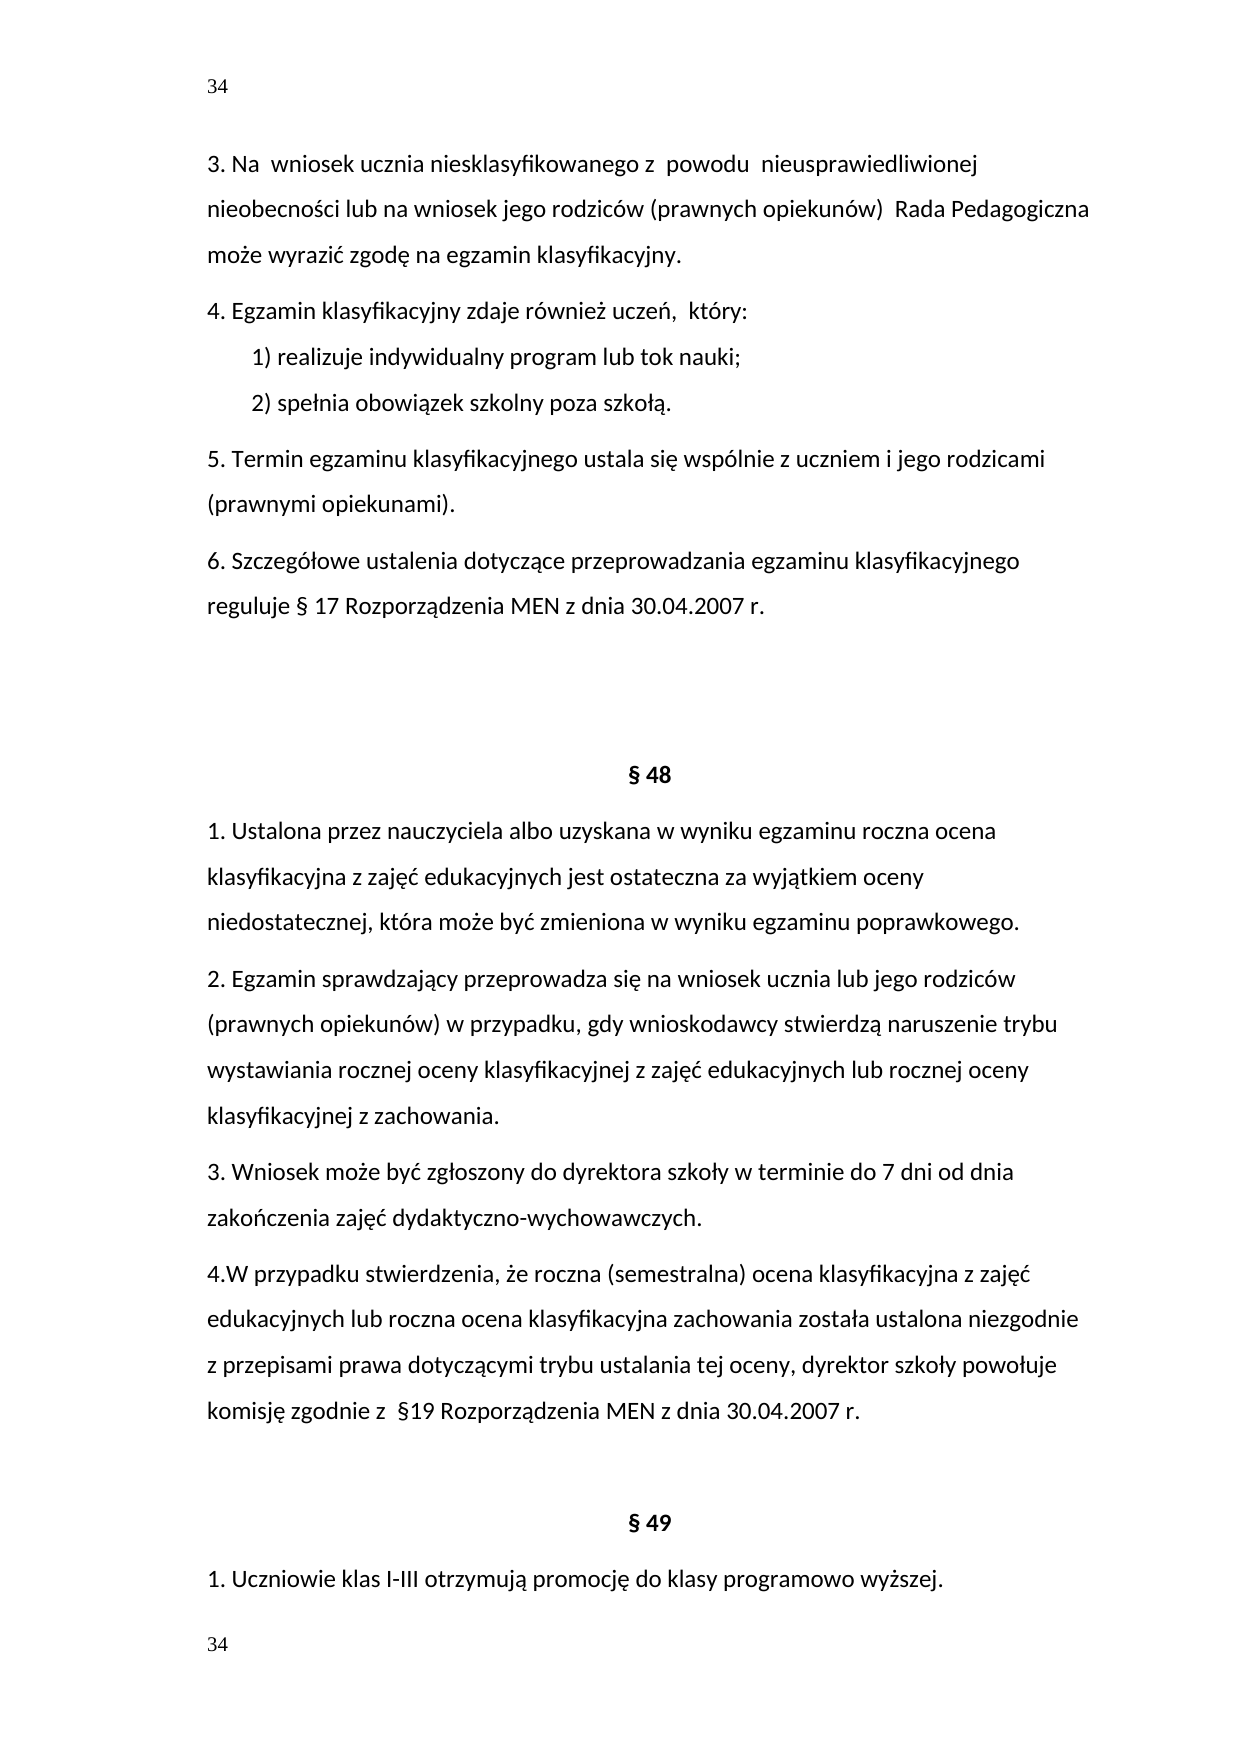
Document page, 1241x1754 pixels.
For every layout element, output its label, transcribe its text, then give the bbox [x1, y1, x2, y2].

text 4.W przypadku stwierdzenia, że roczna (semestralna) ocena klasyfikacyjna z zajęć edukacyjnych lub roczna ocena klasyfikacyjna zachowania została ustalona niezgodnie z przepisami prawa dotyczącymi trybu ustalania tej oceny, dyrektor szkoły powołuje komisję zgodnie z §19 Rozporządzenia MEN z dnia 30.04.2007 r. [207, 1258, 1092, 1426]
text 4. Egzamin klasyfikacyjny zdaje również uczeń, który: 1) realizuje indywidualny program lub tok nauki; 2) spełnia obowiązek szkolny poza szkołą. [207, 295, 1092, 417]
text 5. Termin egzaminu klasyfikacyjnego ustala się wspólnie z uczniem i jego rodzicami (prawnymi opiekunami). [207, 443, 1092, 519]
text § 48 [207, 759, 1092, 789]
text 2. Egzamin sprawdzający przeprowadza się na wniosek ucznia lub jego rodziców (prawnych opiekunów) w przypadku, gdy wnioskodawcy stwierdzą naruszenie trybu wystawiania rocznej oceny klasyfikacyjnej z zajęć edukacyjnych lub rocznej oceny klasyfikacyjnej z zachowania. [207, 963, 1092, 1130]
text 3. Wniosek może być zgłoszony do dyrektora szkoły w terminie do 7 dni od dnia zakończenia zajęć dydaktyczno-wychowawczych. [207, 1156, 1092, 1232]
text 6. Szczegółowe ustalenia dotyczące przeprowadzania egzaminu klasyfikacyjnego reguluje § 17 Rozporządzenia MEN z dnia 30.04.2007 r. [207, 545, 1092, 621]
text 1. Ustalona przez nauczyciela albo uzyskana w wyniku egzaminu roczna ocena klasyfikacyjna z zajęć edukacyjnych jest ostateczna za wyjątkiem oceny niedostatecznej, która może być zmieniona w wyniku egzaminu poprawkowego. [207, 815, 1092, 937]
text 3. Na wniosek ucznia niesklasyfikowanego z powodu nieusprawiedliwionej nieobecności lub na wniosek jego rodziców (prawnych opiekunów) Rada Pedagogiczna może wyrazić zgodę na egzamin klasyfikacyjny. [207, 148, 1092, 270]
text § 49 [207, 1507, 1092, 1538]
text 1. Uczniowie klas I-III otrzymują promocję do klasy programowo wyższej. [207, 1563, 1092, 1594]
